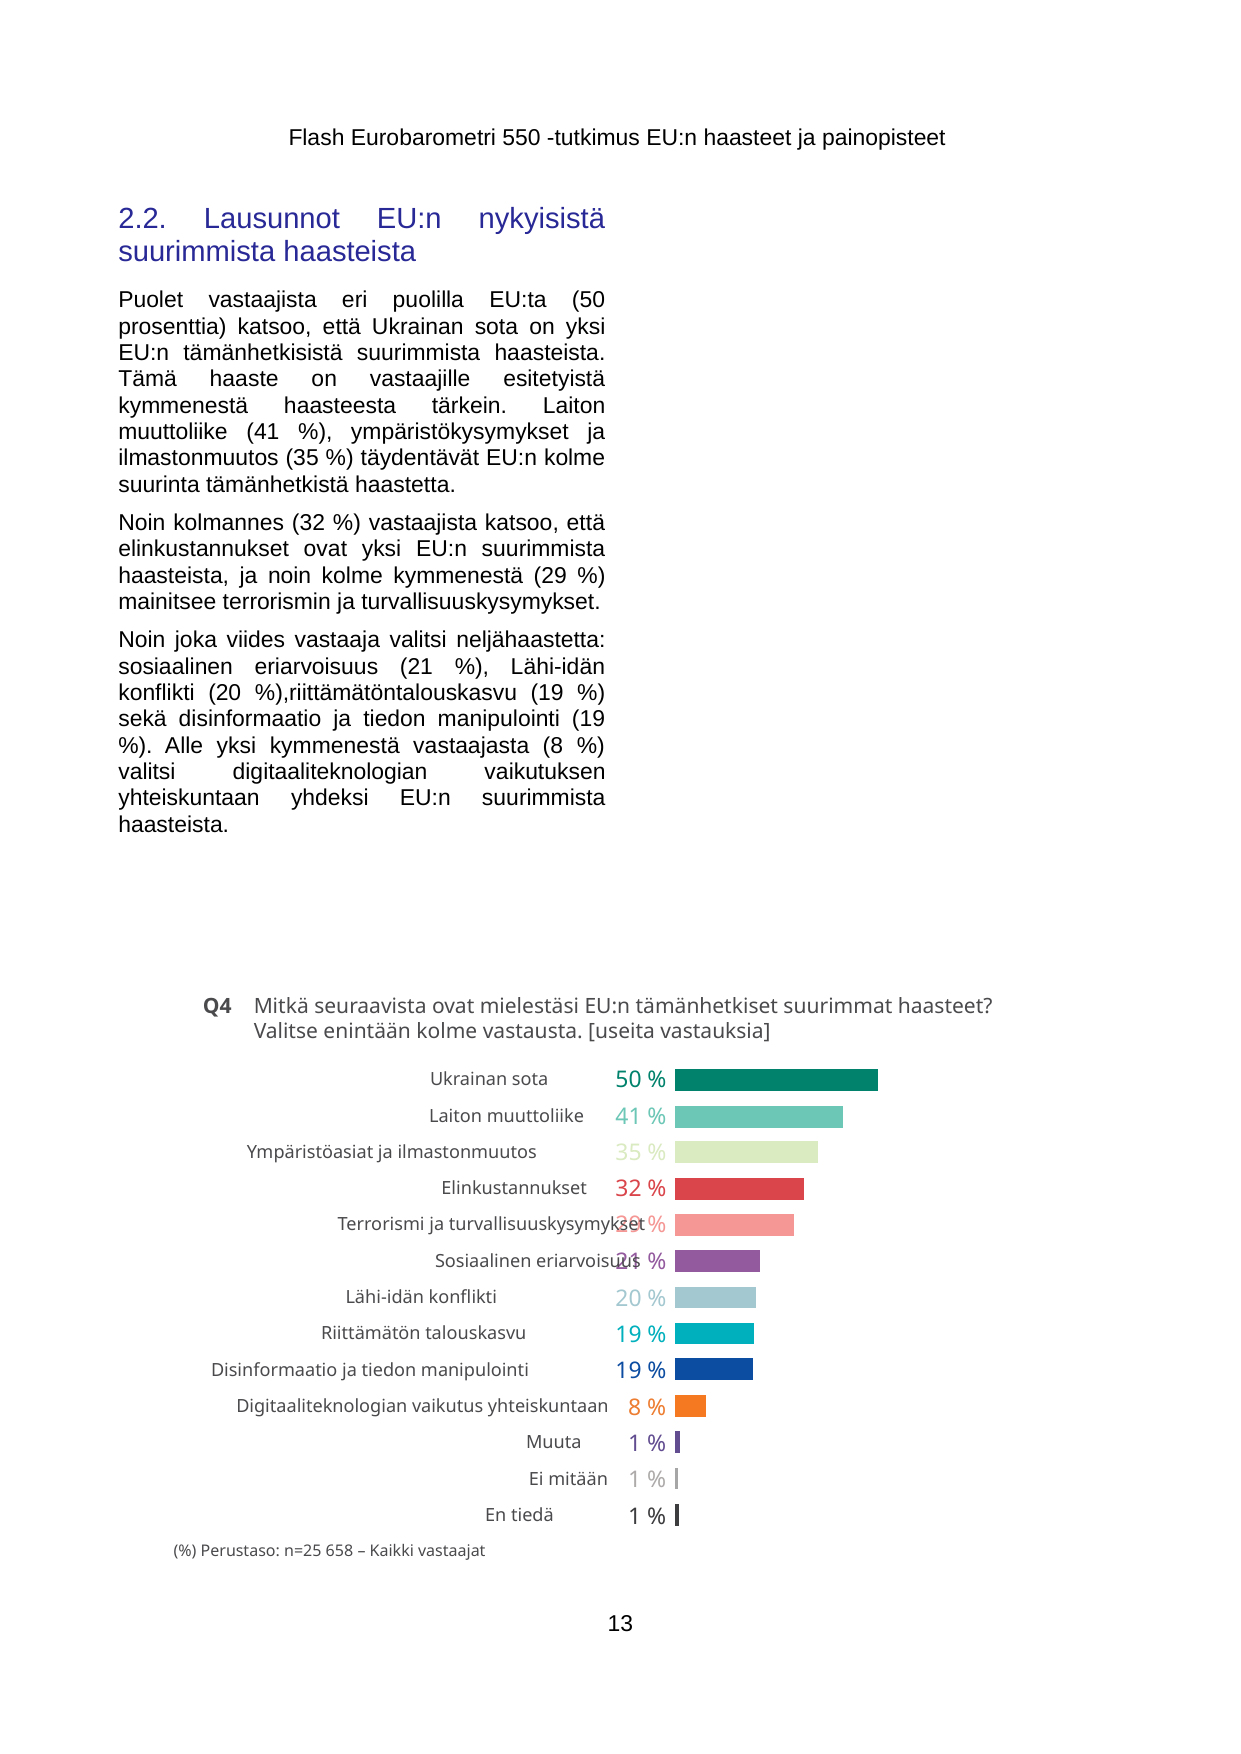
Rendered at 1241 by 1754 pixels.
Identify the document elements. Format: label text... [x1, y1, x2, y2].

text Puolet vastaajista eri puolilla EU:ta (50 prosenttia) katsoo, että Ukrainan sota on yksi EU:n tämänhetkisistä suurimmista haasteista. Tämä haaste on vastaajille esitetyistä kymmenestä haasteesta tärkein. Laiton muuttoliike (41 %), ympäristökysymykset ja ilmastonmuutos (35 %) täydentävät EU:n kolme suurinta tämänhetkistä haastetta. [118, 286, 605, 497]
text Noin joka viides vastaaja valitsi neljähaastetta: sosiaalinen eriarvoisuus (21 %), Lähi-idän konflikti (20 %),riittämätöntalouskasvu (19 %) sekä disinformaatio ja tiedon manipulointi (19 %). Alle yksi kymmenestä vastaajasta (8 %) valitsi digitaaliteknologian vaikutuksen yhteiskuntaan yhdeksi EU:n suurimmista haasteista. [118, 626, 605, 837]
text Noin kolmannes (32 %) vastaajista katsoo, että elinkustannukset ovat yksi EU:n suurimmista haasteista, ja noin kolme kymmenestä (29 %) mainitsee terrorismin ja turvallisuuskysymykset. [118, 509, 605, 614]
subtitle 2.2. Lausunnot EU:n nykyisistä suurimmista haasteista [118, 201, 605, 268]
